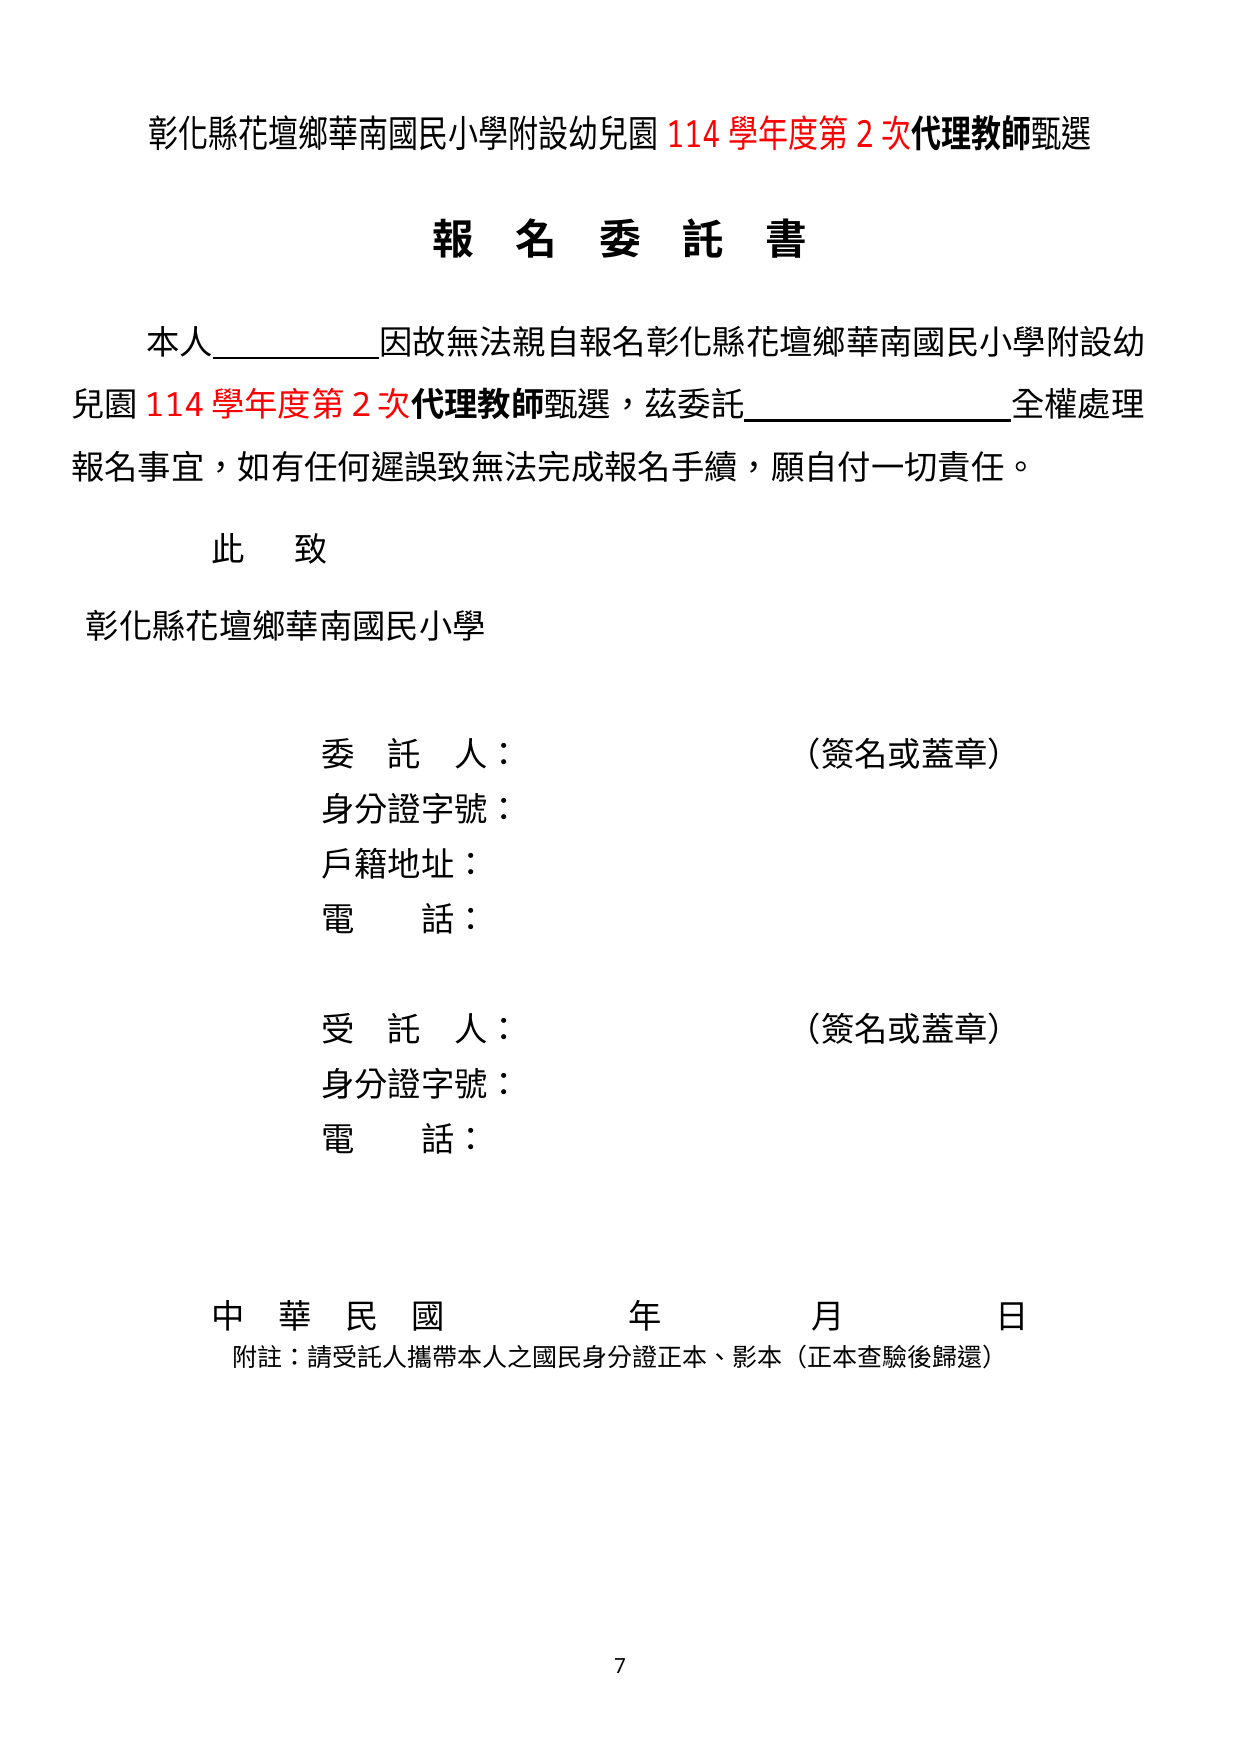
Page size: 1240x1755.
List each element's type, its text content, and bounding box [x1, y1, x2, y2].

text 彰化縣花壇鄉華南國民小學 [86, 612, 1169, 645]
text 彰化縣花壇鄉華南國民小學附設幼兒園114學年度第2次代理教師甄選 [71, 114, 1169, 156]
text 報 名 委 託 書 [71, 227, 1169, 261]
text 本人 因故無法親自報名彰化縣花壇鄉華南國民小學附設幼兒園114學年度第2次代理教師甄選，茲委託 全權處理報名事宜，如有任何遲誤致無法完成報名手續，願自付一切責任。 [71, 304, 1169, 492]
text 身分證字號： [321, 1057, 1169, 1107]
text 電 話： [321, 1112, 1169, 1162]
text 受 託 人： （簽名或蓋章） [321, 1002, 1169, 1052]
text 身分證字號： [321, 782, 1169, 832]
text 戶籍地址： [321, 837, 1169, 887]
text 電 話： [321, 892, 1169, 942]
text 委 託 人： （簽名或蓋章） [321, 727, 1169, 777]
text 附註：請受託人攜帶本人之國民身分證正本、影本（正本查驗後歸還） [71, 1340, 1169, 1373]
text 中 華 民 國 年 月 日 [71, 1302, 1169, 1335]
text 此 致 [71, 535, 1169, 568]
